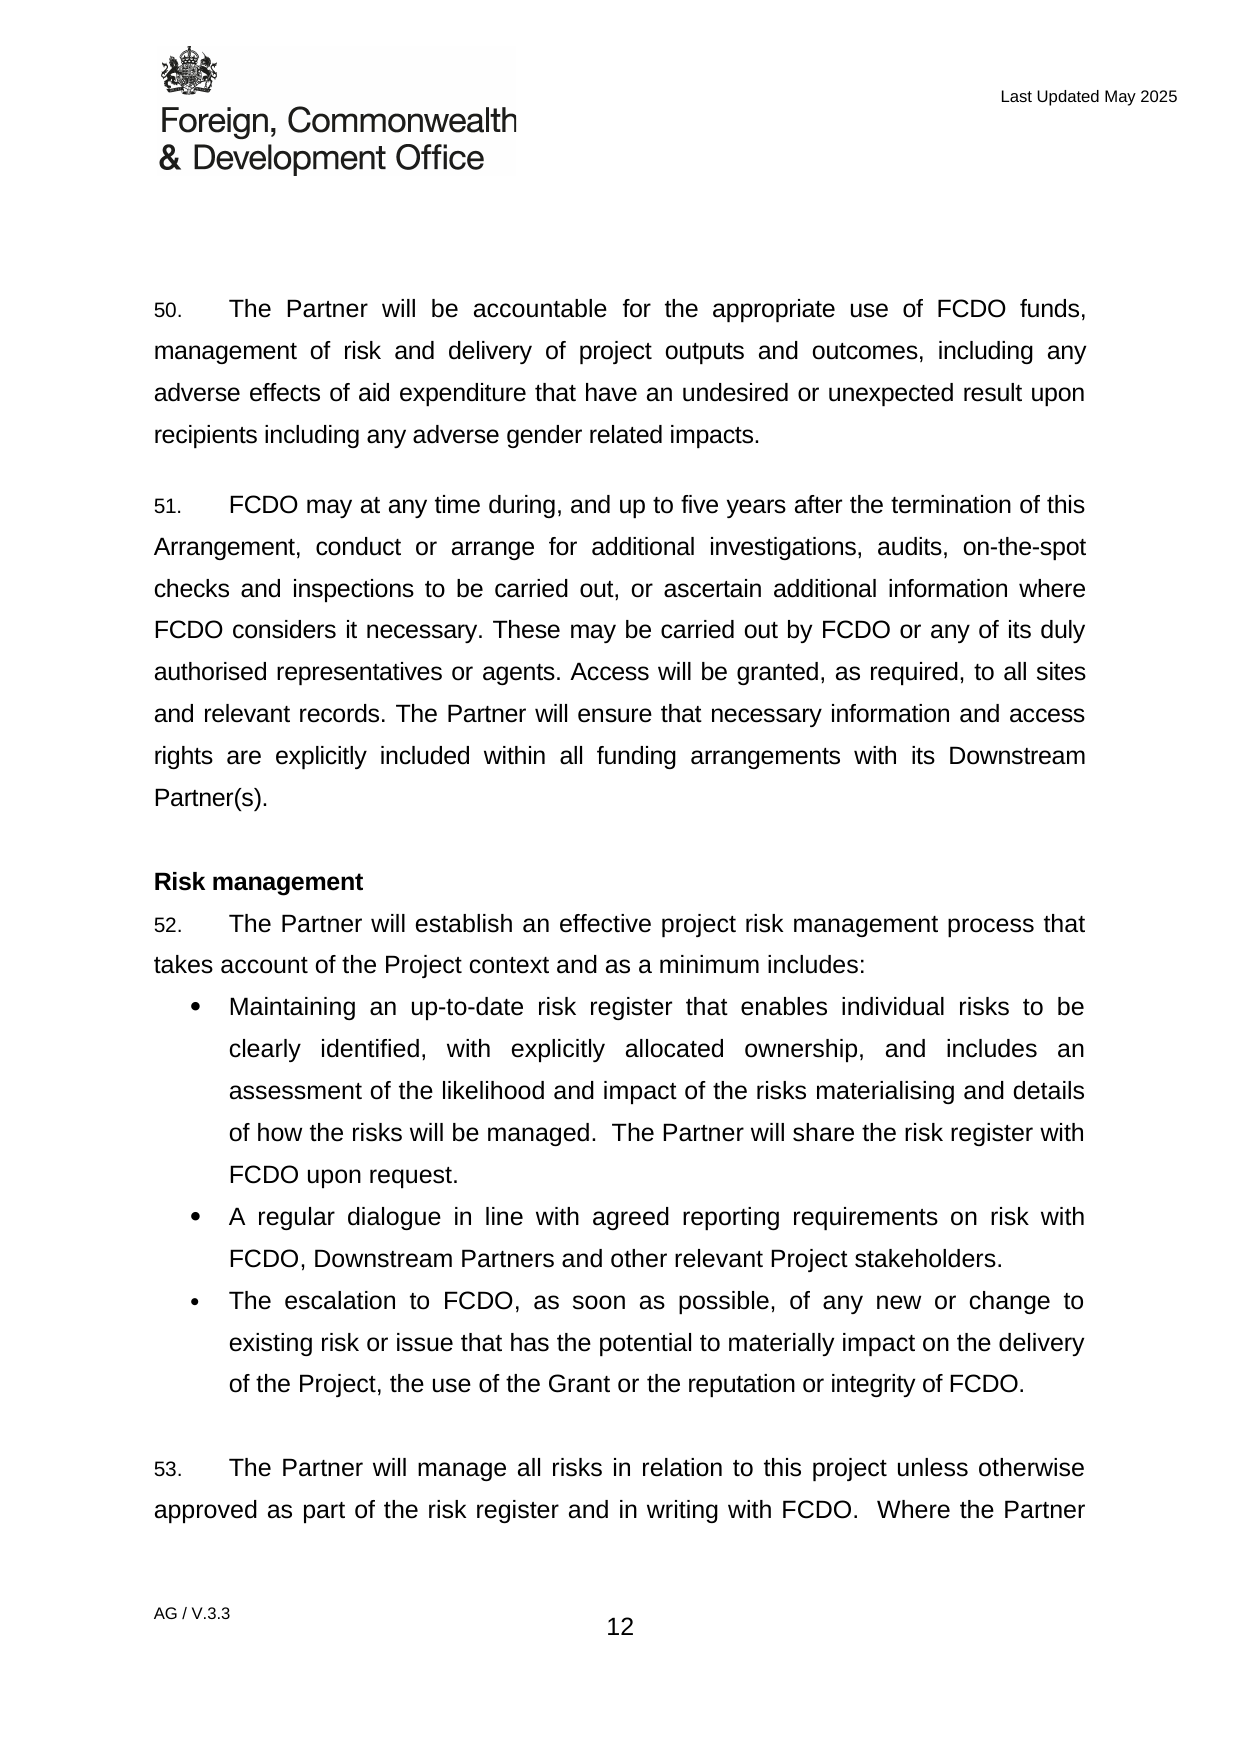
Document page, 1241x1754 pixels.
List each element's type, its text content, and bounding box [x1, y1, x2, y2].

list A regular dialogue in line with agreed reporting requirements on risk with FCDO, Downstream Partners and other relevant Project stakeholders. [191, 1203, 1087, 1273]
list The escalation to FCDO, as soon as possible, of any new or change to existing risk or issue that has the potential to materially impact on the delivery of the Project, the use of the Grant or the reputation or integrity of FCDO. [191, 1287, 1087, 1398]
picture [157, 46, 517, 176]
list The Partner will be accountable for the appropriate use of FCDO funds, management of risk and delivery of project outputs and outcomes, including any adverse effects of aid expenditure that have an undesired or unexpected result upon recipients including any adverse gender related impacts. [153, 295, 1087, 449]
list The Partner will establish an effective project risk management process that takes account of the Project context and as a minimum includes: [153, 909, 1087, 979]
text Risk management [153, 868, 1087, 896]
list Maintaining an up-to-date risk register that enables individual risks to be clearly identified, with explicitly allocated ownership, and includes an assessment of the likelihood and impact of the risks materialising and details of how the risks will be managed. The Partner will share the risk register with FCDO upon request. [191, 993, 1087, 1189]
list The Partner will manage all risks in relation to this project unless otherwise approved as part of the risk register and in writing with FCDO. Where the Partner [153, 1454, 1087, 1524]
list FCDO may at any time during, and up to five years after the termination of this Arrangement, conduct or arrange for additional investigations, audits, on-the-spot checks and inspections to be carried out, or ascertain additional information where FCDO considers it necessary. These may be carried out by FCDO or any of its duly authorised representatives or agents. Access will be granted, as required, to all sites and relevant records. The Partner will ensure that necessary information and access rights are explicitly included within all funding arrangements with its Downstream Partner(s). [153, 491, 1087, 812]
